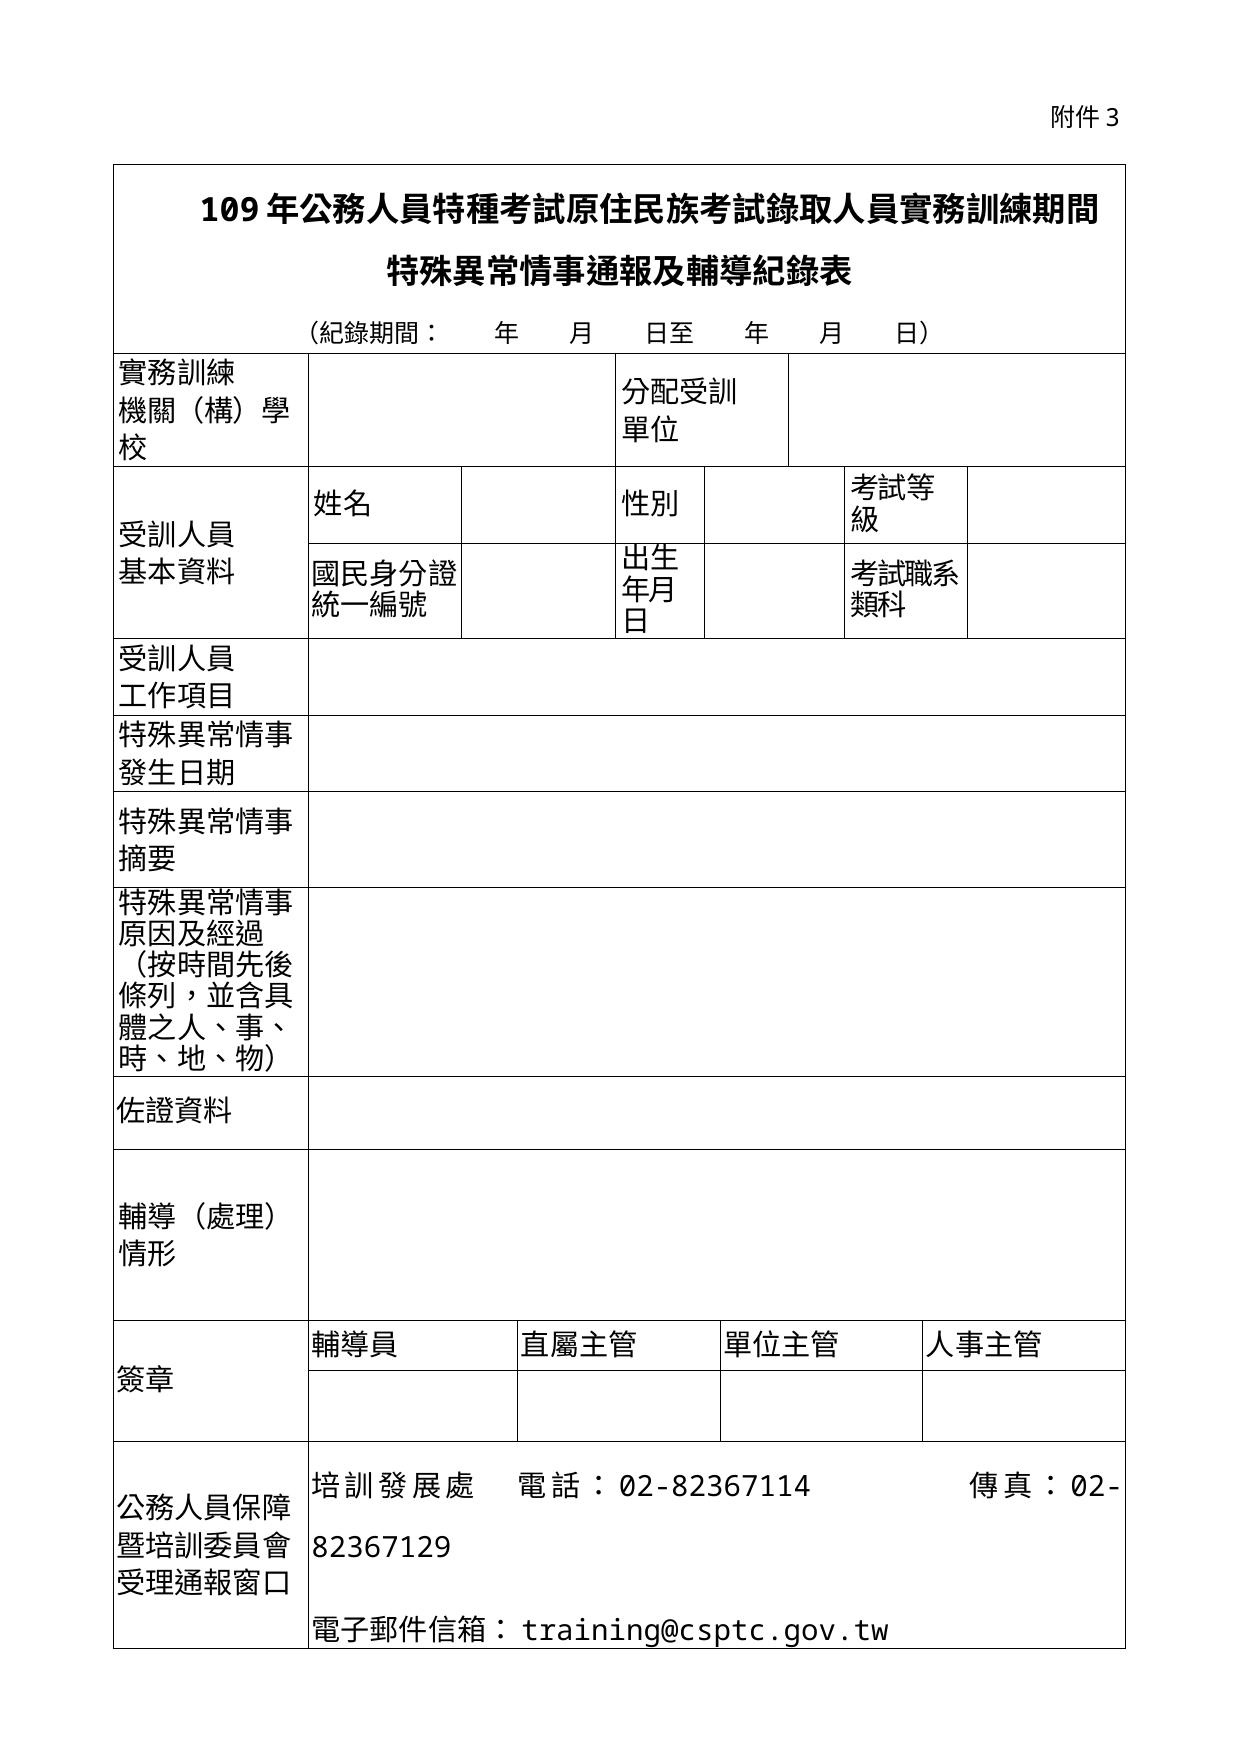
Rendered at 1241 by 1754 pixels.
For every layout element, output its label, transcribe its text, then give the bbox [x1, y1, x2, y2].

table_header 109年公務人員特種考試原住民族考試錄取人員實務訓練期間 特殊異常情事通報及輔導紀錄表 （紀錄期間： 年 月 日至 年 月 日） [114, 165, 1125, 353]
table_cell 公務人員保障暨培訓委員會受理通報窗口 [114, 1442, 308, 1648]
table_cell [923, 1371, 1125, 1441]
table_cell 考試等級 [845, 467, 967, 543]
table_cell 考試職系 類科 [845, 544, 967, 638]
table_cell 受訓人員 基本資料 [114, 467, 308, 638]
table_cell [968, 467, 1125, 543]
table_cell [309, 639, 1125, 714]
table_cell [462, 544, 615, 638]
table_cell [309, 716, 1125, 791]
table_cell 直屬主管 [518, 1321, 720, 1370]
table_cell [968, 544, 1125, 638]
table_cell [309, 792, 1125, 887]
table_cell 受訓人員 工作項目 [114, 639, 308, 714]
table_cell [789, 354, 1125, 466]
table_cell 特殊異常情事摘要 [114, 792, 308, 887]
table_cell [309, 354, 615, 466]
table_cell [705, 544, 844, 638]
table_cell 姓名 [309, 467, 461, 543]
table_cell 佐證資料 [114, 1077, 308, 1148]
text 附件3 [1050, 97, 1137, 132]
table_cell 培訓發展處 電話：02-82367114 傳真：02-82367129 電子郵件信箱： training@csptc.gov.tw [309, 1442, 1125, 1648]
table_cell 人事主管 [923, 1321, 1125, 1370]
table_cell 輔導員 [309, 1321, 517, 1370]
table_cell 國民身分證統一編號 [309, 544, 461, 638]
table_cell 特殊異常情事 發生日期 [114, 716, 308, 791]
table_cell [518, 1371, 720, 1441]
table_cell [705, 467, 844, 543]
table_cell 實務訓練 機關（構）學 校 [114, 354, 308, 466]
table_cell [721, 1371, 922, 1441]
table_cell 分配受訓 單位 [616, 354, 788, 466]
table_cell [309, 888, 1125, 1076]
table_cell [309, 1150, 1125, 1320]
table_cell 單位主管 [721, 1321, 922, 1370]
table_cell 簽章 [114, 1321, 308, 1441]
table_cell 性別 [616, 467, 704, 543]
table_cell 輔導（處理） 情形 [114, 1150, 308, 1320]
table_cell [309, 1077, 1125, 1148]
table_cell 出生 年月日 [616, 544, 704, 638]
table_cell [309, 1371, 517, 1441]
table_cell [462, 467, 615, 543]
table_cell 特殊異常情事原因及經過（按時間先後條列，並含具體之人、事、時、地、物） [114, 888, 308, 1076]
